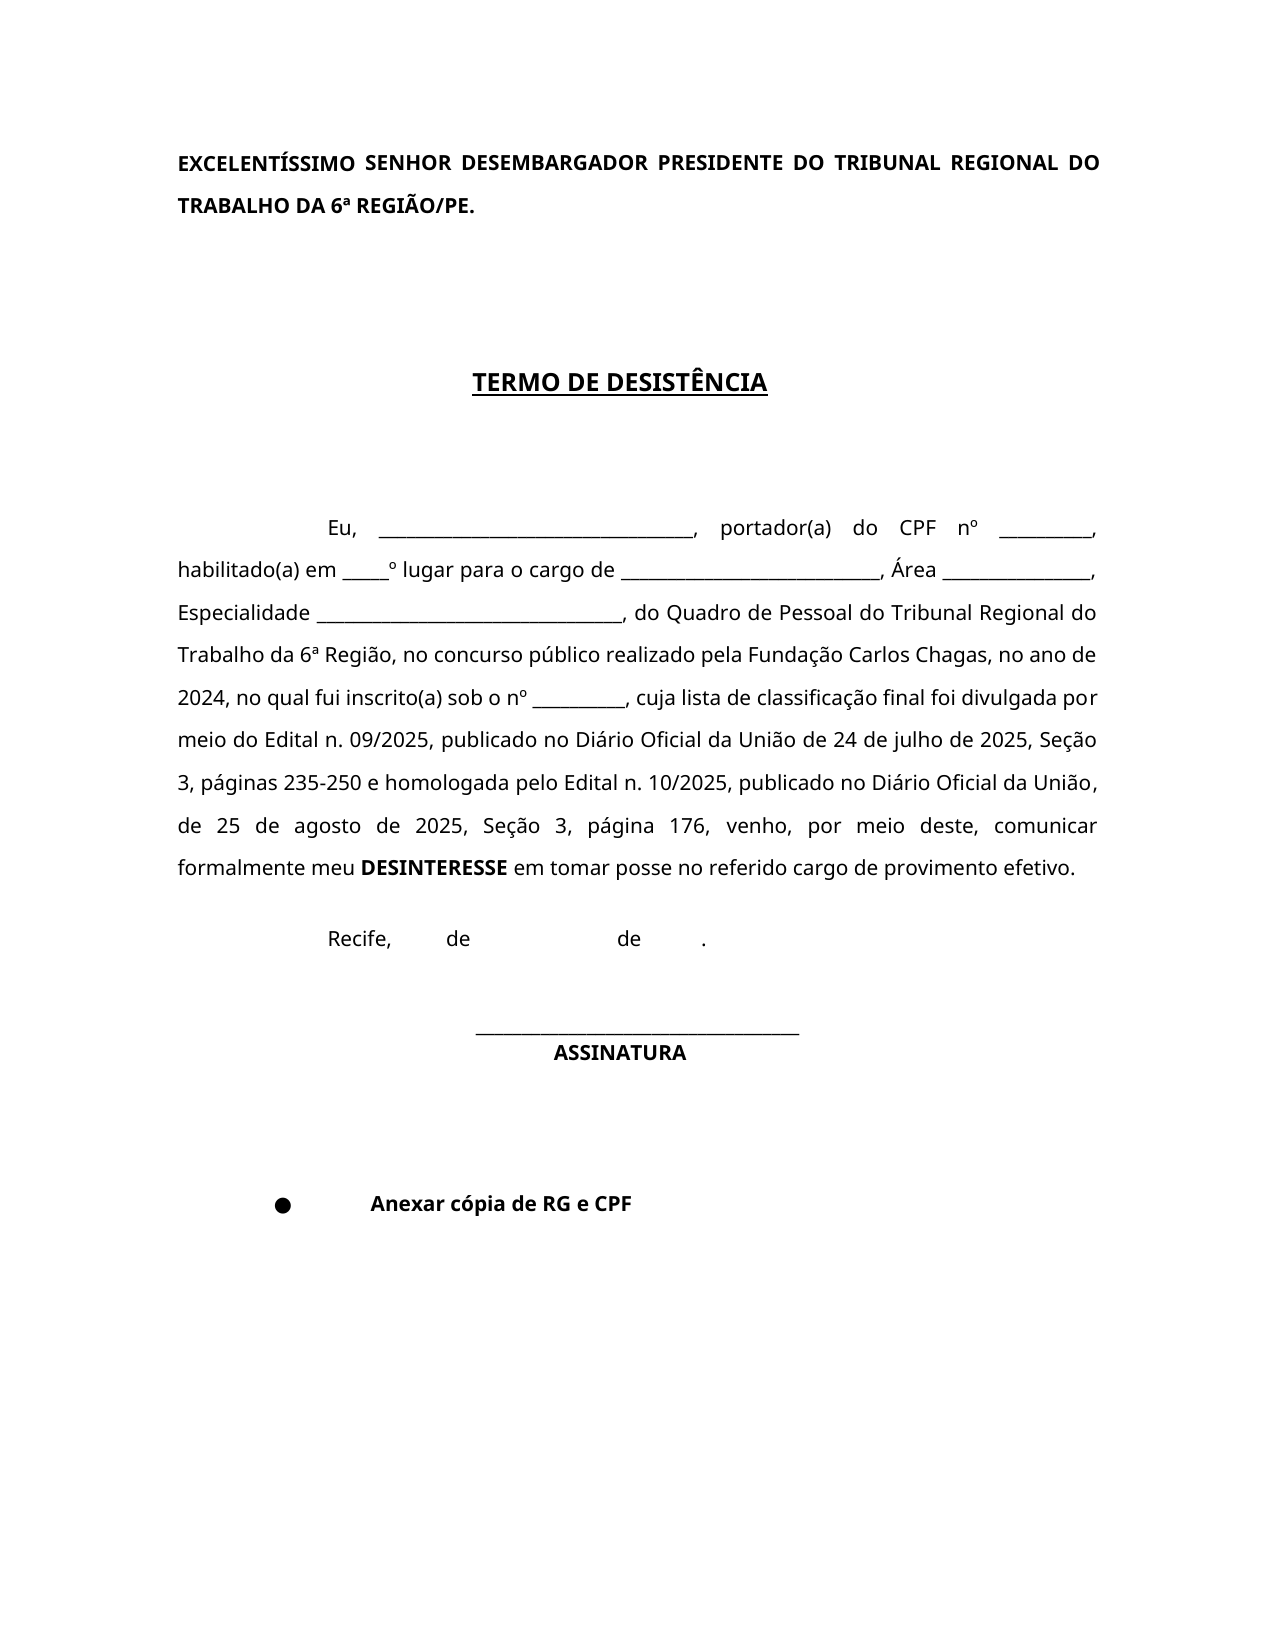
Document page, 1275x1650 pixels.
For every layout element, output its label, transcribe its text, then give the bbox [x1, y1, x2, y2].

text TERMO DE DESISTÊNCIA [177, 365, 1062, 399]
text Recife, de de . [177, 924, 1098, 953]
list Anexar cópia de RG e CPF [274, 1180, 1062, 1223]
text ___________________________________ [177, 1010, 1098, 1038]
text Eu, __________________________________, portador(a) do CPF nº __________, habilitado(a) em _____º lugar para o cargo de ____________________________, Área ________________, Especialidade _________________________________, do Quadro de Pessoal do Tribunal Regional do Trabalho da 6ª Região, no concurso público realizado pela Fundação Carlos Chagas, no ano de 2024, no qual fui inscrito(a) sob o nº __________, cuja lista de classificação final foi divulgada por meio do Edital n. 09/2025, publicado no Diário Oficial da União de 24 de julho de 2025, Seção 3, páginas 235-250 e homologada pelo Edital n. 10/2025, publicado no Diário Oficial da União, de 25 de agosto de 2025, Seção 3, página 176, venho, por meio deste, comunicar formalmente meu DESINTERESSE em tomar posse no referido cargo de provimento efetivo. [177, 513, 1098, 882]
text ASSINATURA [177, 1038, 1062, 1067]
text EXCELENTÍSSIMO SENHOR DESEMBARGADOR PRESIDENTE DO TRIBUNAL REGIONAL DO TRABALHO DA 6ª REGIÃO/PE. [177, 148, 1100, 220]
